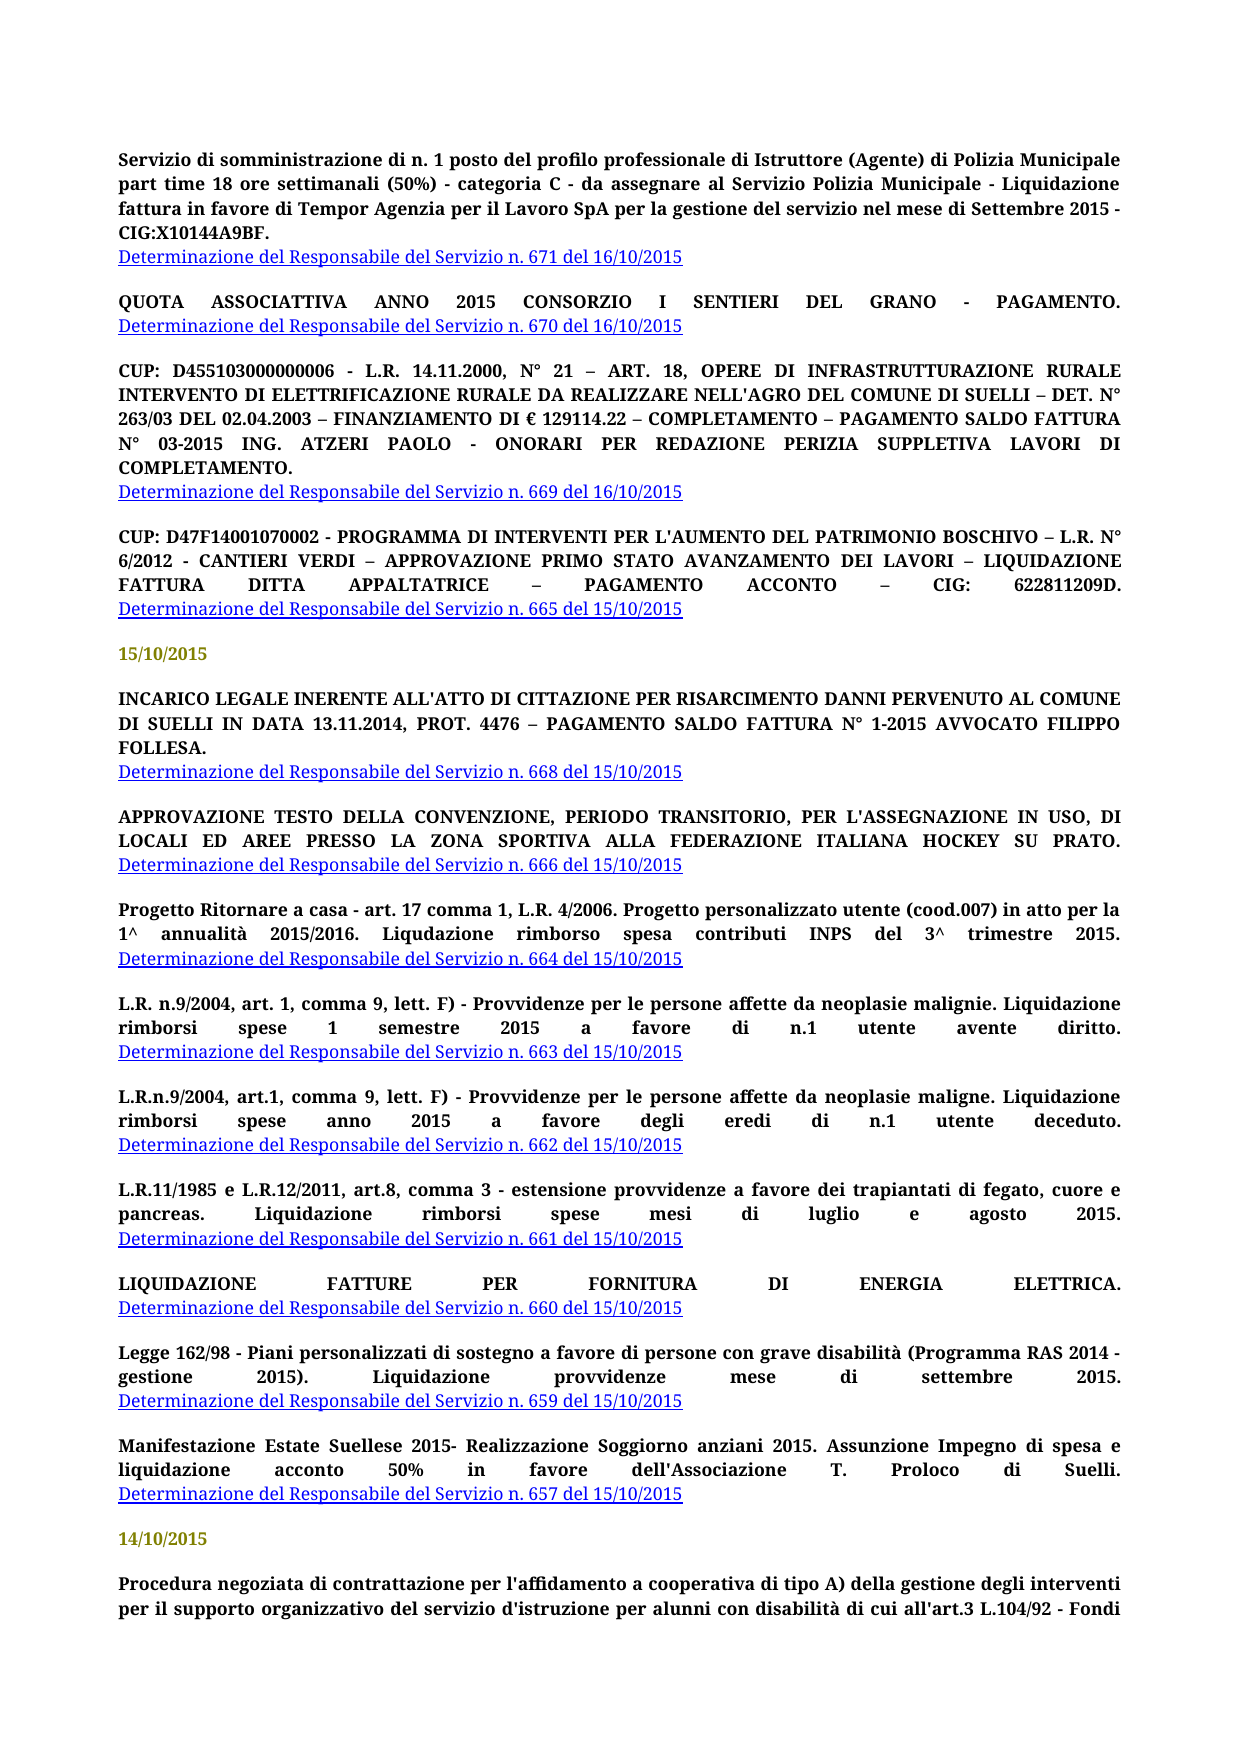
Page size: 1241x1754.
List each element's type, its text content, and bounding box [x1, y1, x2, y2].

text Progetto Ritornare a casa - art. 17 comma 1, L.R. 4/2006. Progetto personalizzato utente (cood.007) in atto per la 1^ annualità 2015/2016. Liqudazione rimborso spesa contributi INPS del 3^ trimestre 2015. Determinazione del Responsabile del Servizio n. 664 del 15/10/2015 [118, 898, 1122, 970]
text 14/10/2015 [118, 1527, 1122, 1551]
text QUOTA ASSOCIATTIVA ANNO 2015 CONSORZIO I SENTIERI DEL GRANO - PAGAMENTO. Determinazione del Responsabile del Servizio n. 670 del 16/10/2015 [118, 289, 1122, 338]
text L.R. n.9/2004, art. 1, comma 9, lett. F) - Provvidenze per le persone affette da neoplasie malignie. Liquidazione rimborsi spese 1 semestre 2015 a favore di n.1 utente avente diritto. Determinazione del Responsabile del Servizio n. 663 del 15/10/2015 [118, 991, 1122, 1063]
text Servizio di somministrazione di n. 1 posto del profilo professionale di Istruttore (Agente) di Polizia Municipale part time 18 ore settimanali (50%) - categoria C - da assegnare al Servizio Polizia Municipale - Liquidazione fattura in favore di Tempor Agenzia per il Lavoro SpA per la gestione del servizio nel mese di Settembre 2015 - CIG:X10144A9BF. Determinazione del Responsabile del Servizio n. 671 del 16/10/2015 [118, 148, 1122, 268]
text L.R.11/1985 e L.R.12/2011, art.8, comma 3 - estensione provvidenze a favore dei trapiantati di fegato, cuore e pancreas. Liquidazione rimborsi spese mesi di luglio e agosto 2015. Determinazione del Responsabile del Servizio n. 661 del 15/10/2015 [118, 1178, 1122, 1250]
text INCARICO LEGALE INERENTE ALL'ATTO DI CITTAZIONE PER RISARCIMENTO DANNI PERVENUTO AL COMUNE DI SUELLI IN DATA 13.11.2014, PROT. 4476 – PAGAMENTO SALDO FATTURA N° 1-2015 AVVOCATO FILIPPO FOLLESA. Determinazione del Responsabile del Servizio n. 668 del 15/10/2015 [118, 687, 1122, 783]
text 15/10/2015 [118, 642, 1122, 666]
text Procedura negoziata di contrattazione per l'affidamento a cooperativa di tipo A) della gestione degli interventi per il supporto organizzativo del servizio d'istruzione per alunni con disabilità di cui all'art.3 L.104/92 - Fondi [118, 1572, 1122, 1620]
text L.R.n.9/2004, art.1, comma 9, lett. F) - Provvidenze per le persone affette da neoplasie maligne. Liquidazione rimborsi spese anno 2015 a favore degli eredi di n.1 utente deceduto. Determinazione del Responsabile del Servizio n. 662 del 15/10/2015 [118, 1084, 1122, 1157]
text APPROVAZIONE TESTO DELLA CONVENZIONE, PERIODO TRANSITORIO, PER L'ASSEGNAZIONE IN USO, DI LOCALI ED AREE PRESSO LA ZONA SPORTIVA ALLA FEDERAZIONE ITALIANA HOCKEY SU PRATO. Determinazione del Responsabile del Servizio n. 666 del 15/10/2015 [118, 804, 1122, 877]
text CUP: D47F14001070002 - PROGRAMMA DI INTERVENTI PER L'AUMENTO DEL PATRIMONIO BOSCHIVO – L.R. N° 6/2012 - CANTIERI VERDI – APPROVAZIONE PRIMO STATO AVANZAMENTO DEI LAVORI – LIQUIDAZIONE FATTURA DITTA APPALTATRICE – PAGAMENTO ACCONTO – CIG: 622811209D. Determinazione del Responsabile del Servizio n. 665 del 15/10/2015 [118, 524, 1122, 621]
text CUP: D455103000000006 - L.R. 14.11.2000, N° 21 – ART. 18, OPERE DI INFRASTRUTTURAZIONE RURALE INTERVENTO DI ELETTRIFICAZIONE RURALE DA REALIZZARE NELL'AGRO DEL COMUNE DI SUELLI – DET. N° 263/03 DEL 02.04.2003 – FINANZIAMENTO DI € 129114.22 – COMPLETAMENTO – PAGAMENTO SALDO FATTURA N° 03-2015 ING. ATZERI PAOLO - ONORARI PER REDAZIONE PERIZIA SUPPLETIVA LAVORI DI COMPLETAMENTO. Determinazione del Responsabile del Servizio n. 669 del 16/10/2015 [118, 358, 1122, 503]
text LIQUIDAZIONE FATTURE PER FORNITURA DI ENERGIA ELETTRICA. Determinazione del Responsabile del Servizio n. 660 del 15/10/2015 [118, 1271, 1122, 1319]
text Legge 162/98 - Piani personalizzati di sostegno a favore di persone con grave disabilità (Programma RAS 2014 - gestione 2015). Liquidazione provvidenze mese di settembre 2015. Determinazione del Responsabile del Servizio n. 659 del 15/10/2015 [118, 1340, 1122, 1413]
text Manifestazione Estate Suellese 2015- Realizzazione Soggiorno anziani 2015. Assunzione Impegno di spesa e liquidazione acconto 50% in favore dell'Associazione T. Proloco di Suelli. Determinazione del Responsabile del Servizio n. 657 del 15/10/2015 [118, 1433, 1122, 1506]
